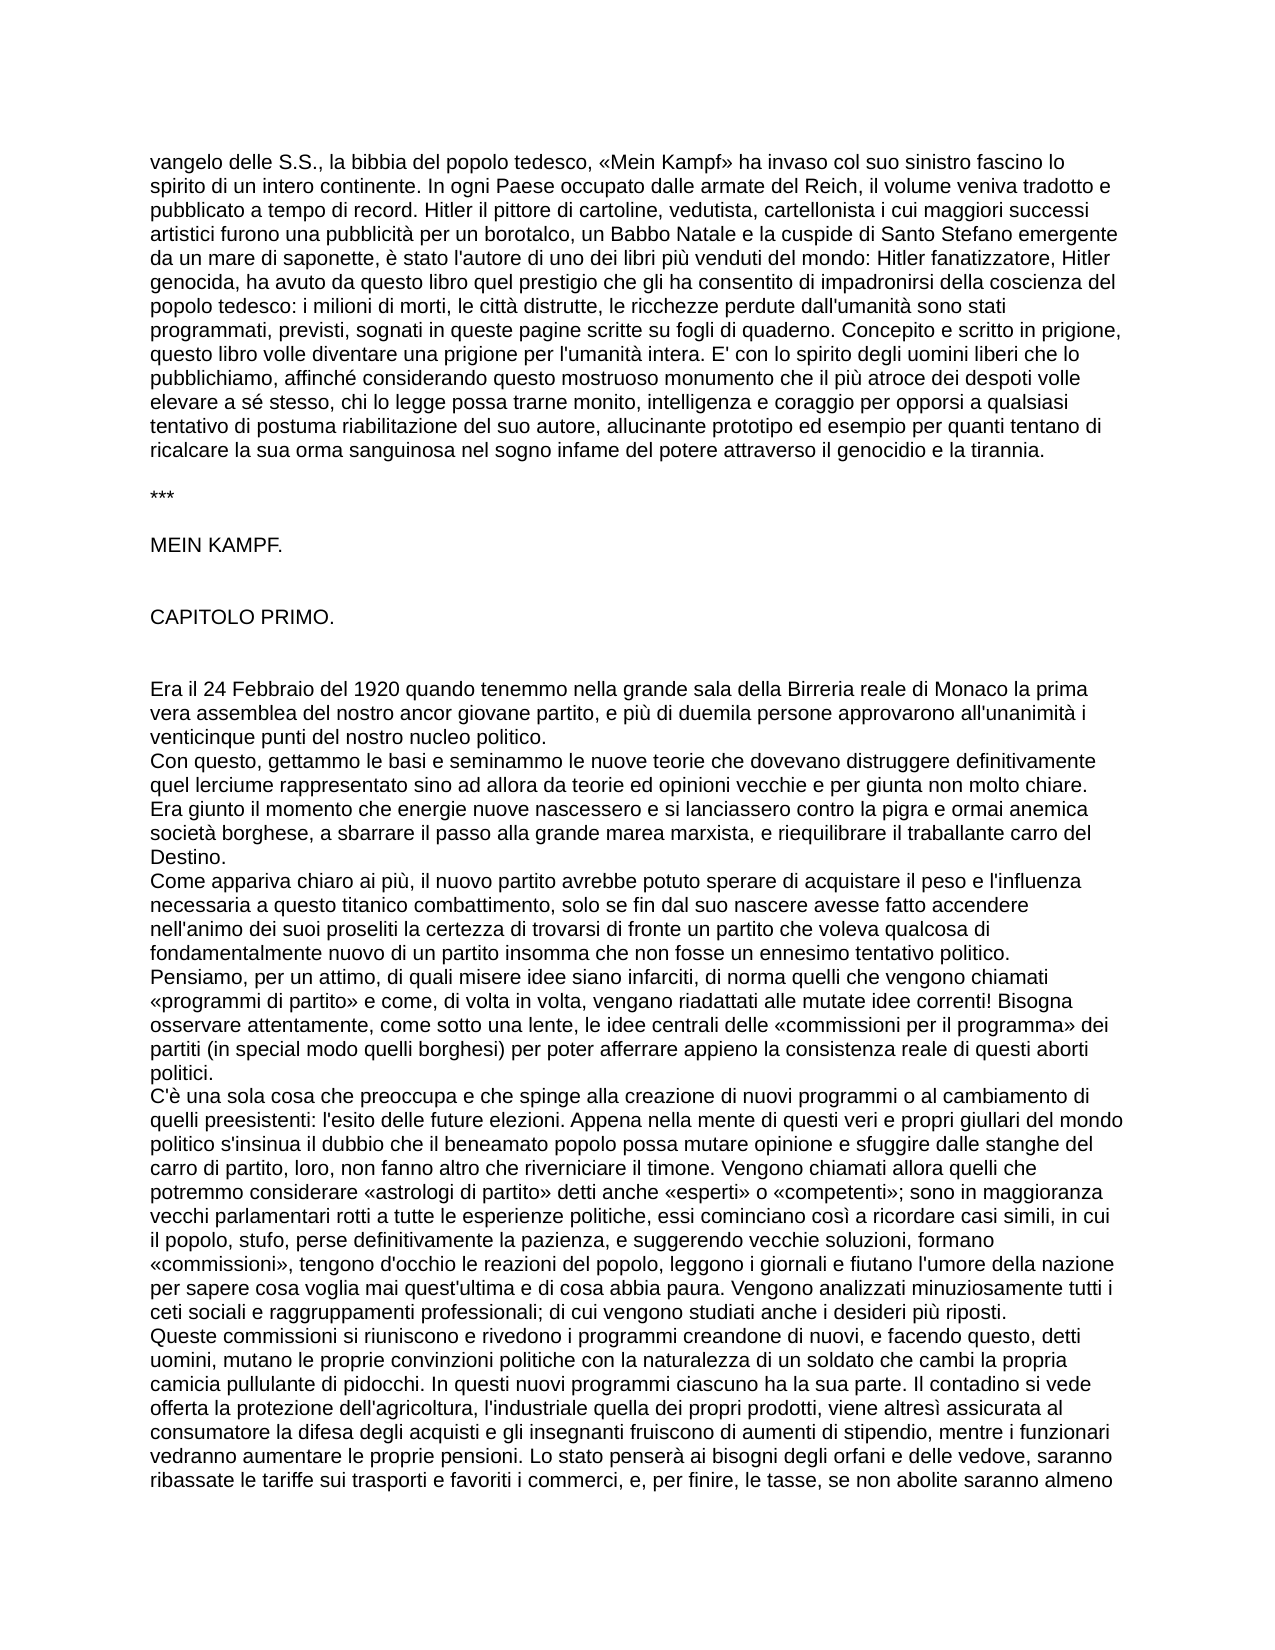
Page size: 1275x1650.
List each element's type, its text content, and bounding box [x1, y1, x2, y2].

text Come appariva chiaro ai più, il nuovo partito avrebbe potuto sperare di acquistare il peso e l'influenza necessaria a questo titanico combattimento, solo se fin dal suo nascere avesse fatto accendere nell'animo dei suoi proseliti la certezza di trovarsi di fronte un partito che voleva qualcosa di fondamentalmente nuovo di un partito insomma che non fosse un ennesimo tentativo politico. [150, 869, 1125, 964]
text CAPITOLO PRIMO. [150, 605, 1125, 629]
text Queste commissioni si riuniscono e rivedono i programmi creandone di nuovi, e facendo questo, detti uomini, mutano le proprie convinzioni politiche con la naturalezza di un soldato che cambi la propria camicia pullulante di pidocchi. In questi nuovi programmi ciascuno ha la sua parte. Il contadino si vede offerta la protezione dell'agricoltura, l'industriale quella dei propri prodotti, viene altresì assicurata al consumatore la difesa degli acquisti e gli insegnanti fruiscono di aumenti di stipendio, mentre i funzionari vedranno aumentare le proprie pensioni. Lo stato penserà ai bisogni degli orfani e delle vedove, saranno ribassate le tariffe sui trasporti e favoriti i commerci, e, per finire, le tasse, se non abolite saranno almeno [150, 1324, 1125, 1492]
text vangelo delle S.S., la bibbia del popolo tedesco, «Mein Kampf» ha invaso col suo sinistro fascino lo spirito di un intero continente. In ogni Paese occupato dalle armate del Reich, il volume veniva tradotto e pubblicato a tempo di record. Hitler il pittore di cartoline, vedutista, cartellonista i cui maggiori successi artistici furono una pubblicità per un borotalco, un Babbo Natale e la cuspide di Santo Stefano emergente da un mare di saponette, è stato l'autore di uno dei libri più venduti del mondo: Hitler fanatizzatore, Hitler genocida, ha avuto da questo libro quel prestigio che gli ha consentito di impadronirsi della coscienza del popolo tedesco: i milioni di morti, le città distrutte, le ricchezze perdute dall'umanità sono stati programmati, previsti, sognati in queste pagine scritte su fogli di quaderno. Concepito e scritto in prigione, questo libro volle diventare una prigione per l'umanità intera. E' con lo spirito degli uomini liberi che lo pubblichiamo, affinché considerando questo mostruoso monumento che il più atroce dei despoti volle elevare a sé stesso, chi lo legge possa trarne monito, intelligenza e coraggio per opporsi a qualsiasi tentativo di postuma riabilitazione del suo autore, allucinante prototipo ed esempio per quanti tentano di ricalcare la sua orma sanguinosa nel sogno infame del potere attraverso il genocidio e la tirannia. [150, 150, 1125, 461]
text MEIN KAMPF. [150, 533, 1125, 557]
text Pensiamo, per un attimo, di quali misere idee siano infarciti, di norma quelli che vengono chiamati «programmi di partito» e come, di volta in volta, vengano riadattati alle mutate idee correnti! Bisogna osservare attentamente, come sotto una lente, le idee centrali delle «commissioni per il programma» dei partiti (in special modo quelli borghesi) per poter afferrare appieno la consistenza reale di questi aborti politici. [150, 964, 1125, 1084]
text C'è una sola cosa che preoccupa e che spinge alla creazione di nuovi programmi o al cambiamento di quelli preesistenti: l'esito delle future elezioni. Appena nella mente di questi veri e propri giullari del mondo politico s'insinua il dubbio che il beneamato popolo possa mutare opinione e sfuggire dalle stanghe del carro di partito, loro, non fanno altro che riverniciare il timone. Vengono chiamati allora quelli che potremmo considerare «astrologi di partito» detti anche «esperti» o «competenti»; sono in maggioranza vecchi parlamentari rotti a tutte le esperienze politiche, essi cominciano così a ricordare casi simili, in cui il popolo, stufo, perse definitivamente la pazienza, e suggerendo vecchie soluzioni, formano «commissioni», tengono d'occhio le reazioni del popolo, leggono i giornali e fiutano l'umore della nazione per sapere cosa voglia mai quest'ultima e di cosa abbia paura. Vengono analizzati minuziosamente tutti i ceti sociali e raggruppamenti professionali; di cui vengono studiati anche i desideri più riposti. [150, 1084, 1125, 1324]
text *** [150, 485, 1125, 509]
text Era il 24 Febbraio del 1920 quando tenemmo nella grande sala della Birreria reale di Monaco la prima vera assemblea del nostro ancor giovane partito, e più di duemila persone approvarono all'unanimità i venticinque punti del nostro nucleo politico. [150, 677, 1125, 749]
text Con questo, gettammo le basi e seminammo le nuove teorie che dovevano distruggere definitivamente quel lerciume rappresentato sino ad allora da teorie ed opinioni vecchie e per giunta non molto chiare. Era giunto il momento che energie nuove nascessero e si lanciassero contro la pigra e ormai anemica società borghese, a sbarrare il passo alla grande marea marxista, e riequilibrare il traballante carro del Destino. [150, 749, 1125, 869]
